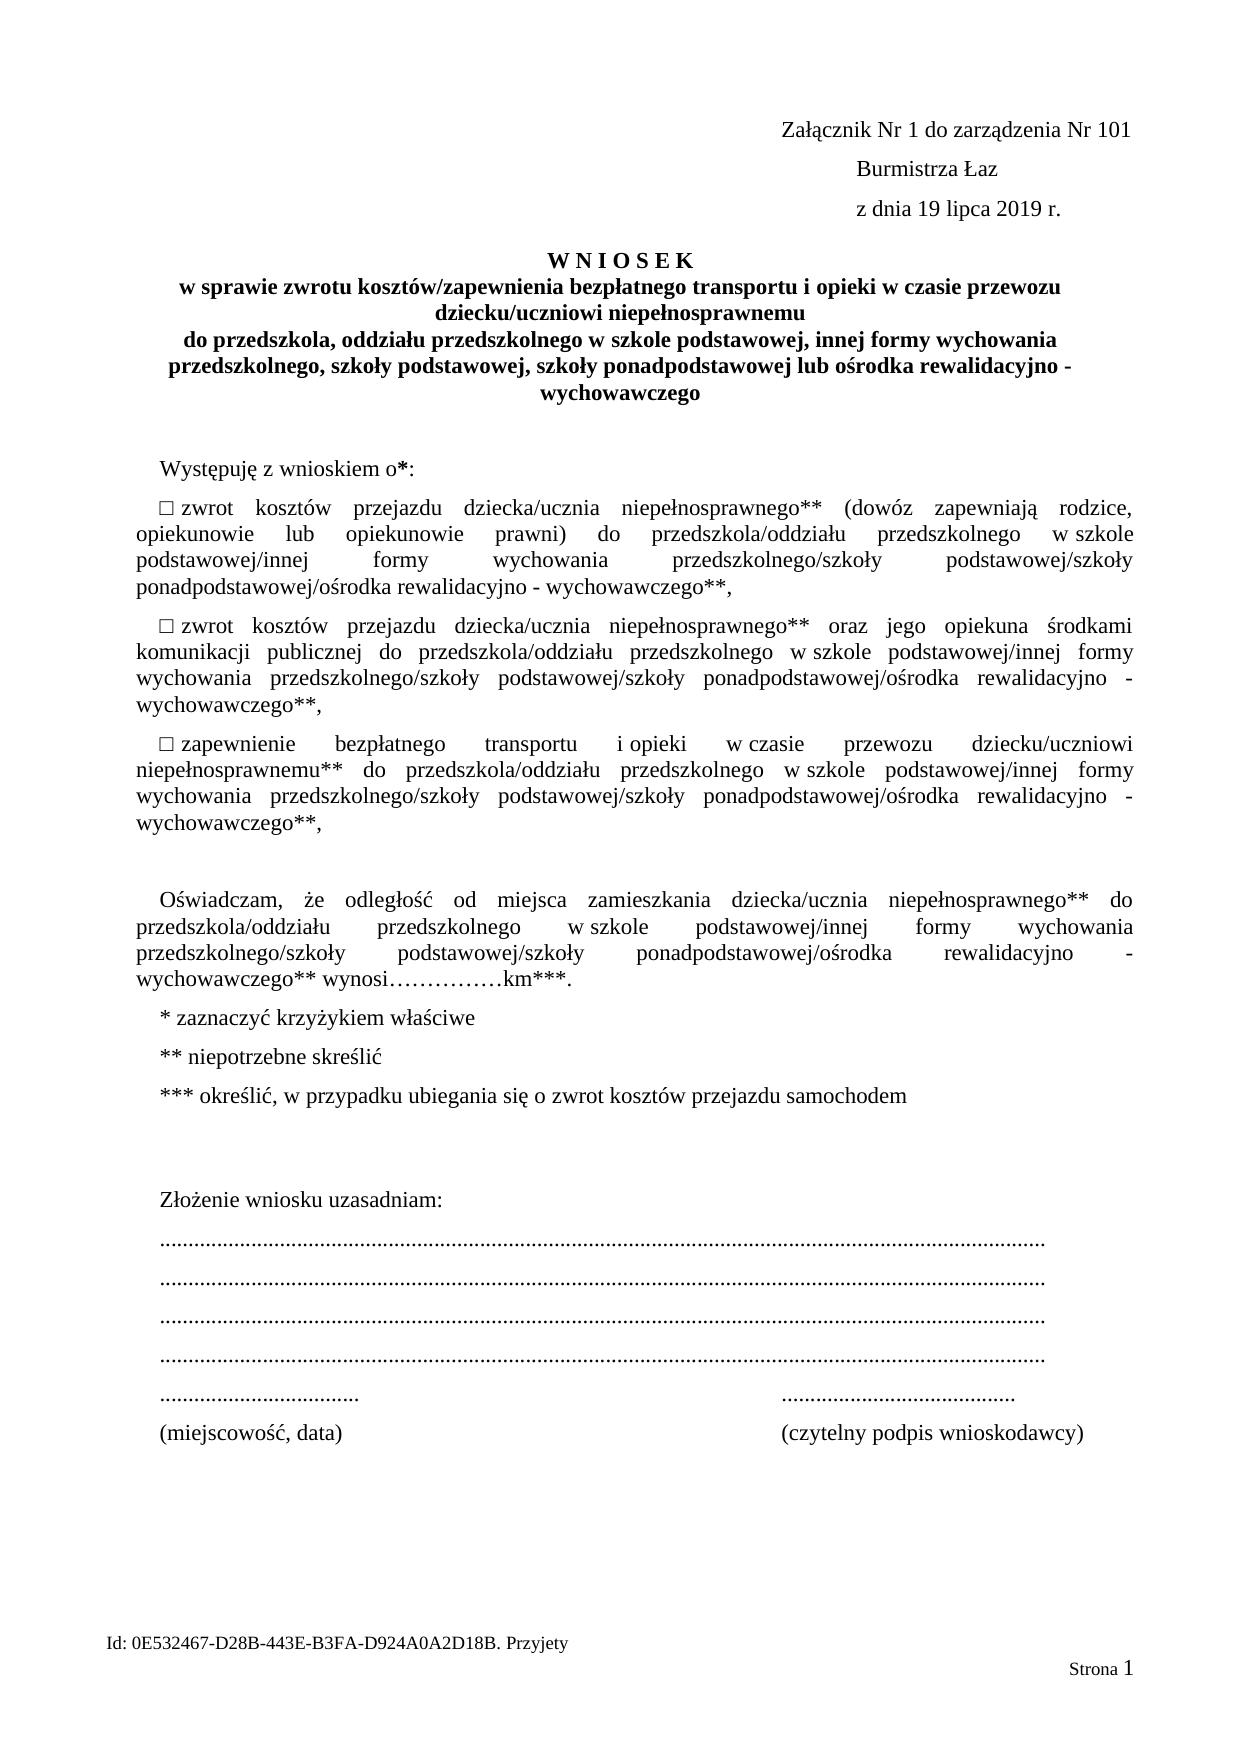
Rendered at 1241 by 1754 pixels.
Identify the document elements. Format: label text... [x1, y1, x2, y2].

text (miejscowość, data) (czytelny podpis wnioskodawcy) [136, 1419, 1134, 1446]
text *** określić, w przypadku ubiegania się o zwrot kosztów przejazdu samochodem [136, 1082, 1134, 1108]
text Występuję z wnioskiem o*: [136, 455, 1134, 481]
text W N I O S E K w sprawie zwrotu kosztów/zapewnienia bezpłatnego transportu i opieki w czasie przewozu dziecku/uczniowi niepełnosprawnemu do przedszkola, oddziału przedszkolnego w szkole podstawowej, innej formy wychowania przedszkolnego, szkoły podstawowej, szkoły ponadpodstawowej lub ośrodka rewalidacyjno - wychowawczego [106, 247, 1134, 405]
text ........................................................................................................................................................... [136, 1303, 1134, 1329]
text * zaznaczyć krzyżykiem właściwe [136, 1004, 1134, 1031]
text ** niepotrzebne skreślić [136, 1043, 1134, 1069]
text □ zwrot kosztów przejazdu dziecka/ucznia niepełnosprawnego** oraz jego opiekuna środkami komunikacji publicznej do przedszkola/oddziału przedszkolnego w szkole podstawowej/innej formy wychowania przedszkolnego/szkoły podstawowej/szkoły ponadpodstawowej/ośrodka rewalidacyjno - wychowawczego**, [136, 612, 1134, 717]
text □ zapewnienie bezpłatnego transportu i opieki w czasie przewozu dziecku/uczniowi niepełnosprawnemu** do przedszkola/oddziału przedszkolnego w szkole podstawowej/innej formy wychowania przedszkolnego/szkoły podstawowej/szkoły ponadpodstawowej/ośrodka rewalidacyjno - wychowawczego**, [136, 729, 1134, 835]
text ........................................................................................................................................................... [136, 1341, 1134, 1368]
text Załącznik Nr 1 do zarządzenia Nr 101 Burmistrza Łaz z dnia 19 lipca 2019 r. [106, 116, 1134, 221]
text ................................... ......................................... [136, 1380, 1134, 1407]
text ........................................................................................................................................................... [136, 1264, 1134, 1290]
text Złożenie wniosku uzasadniam: [136, 1186, 1134, 1212]
text ........................................................................................................................................................... [136, 1225, 1134, 1251]
text Oświadczam, że odległość od miejsca zamieszkania dziecka/ucznia niepełnosprawnego** do przedszkola/oddziału przedszkolnego w szkole podstawowej/innej formy wychowania przedszkolnego/szkoły podstawowej/szkoły ponadpodstawowej/ośrodka rewalidacyjno - wychowawczego** wynosi……………km***. [136, 886, 1134, 992]
text □ zwrot kosztów przejazdu dziecka/ucznia niepełnosprawnego** (dowóz zapewniają rodzice, opiekunowie lub opiekunowie prawni) do przedszkola/oddziału przedszkolnego w szkole podstawowej/innej formy wychowania przedszkolnego/szkoły podstawowej/szkoły ponadpodstawowej/ośrodka rewalidacyjno - wychowawczego**, [136, 494, 1134, 599]
